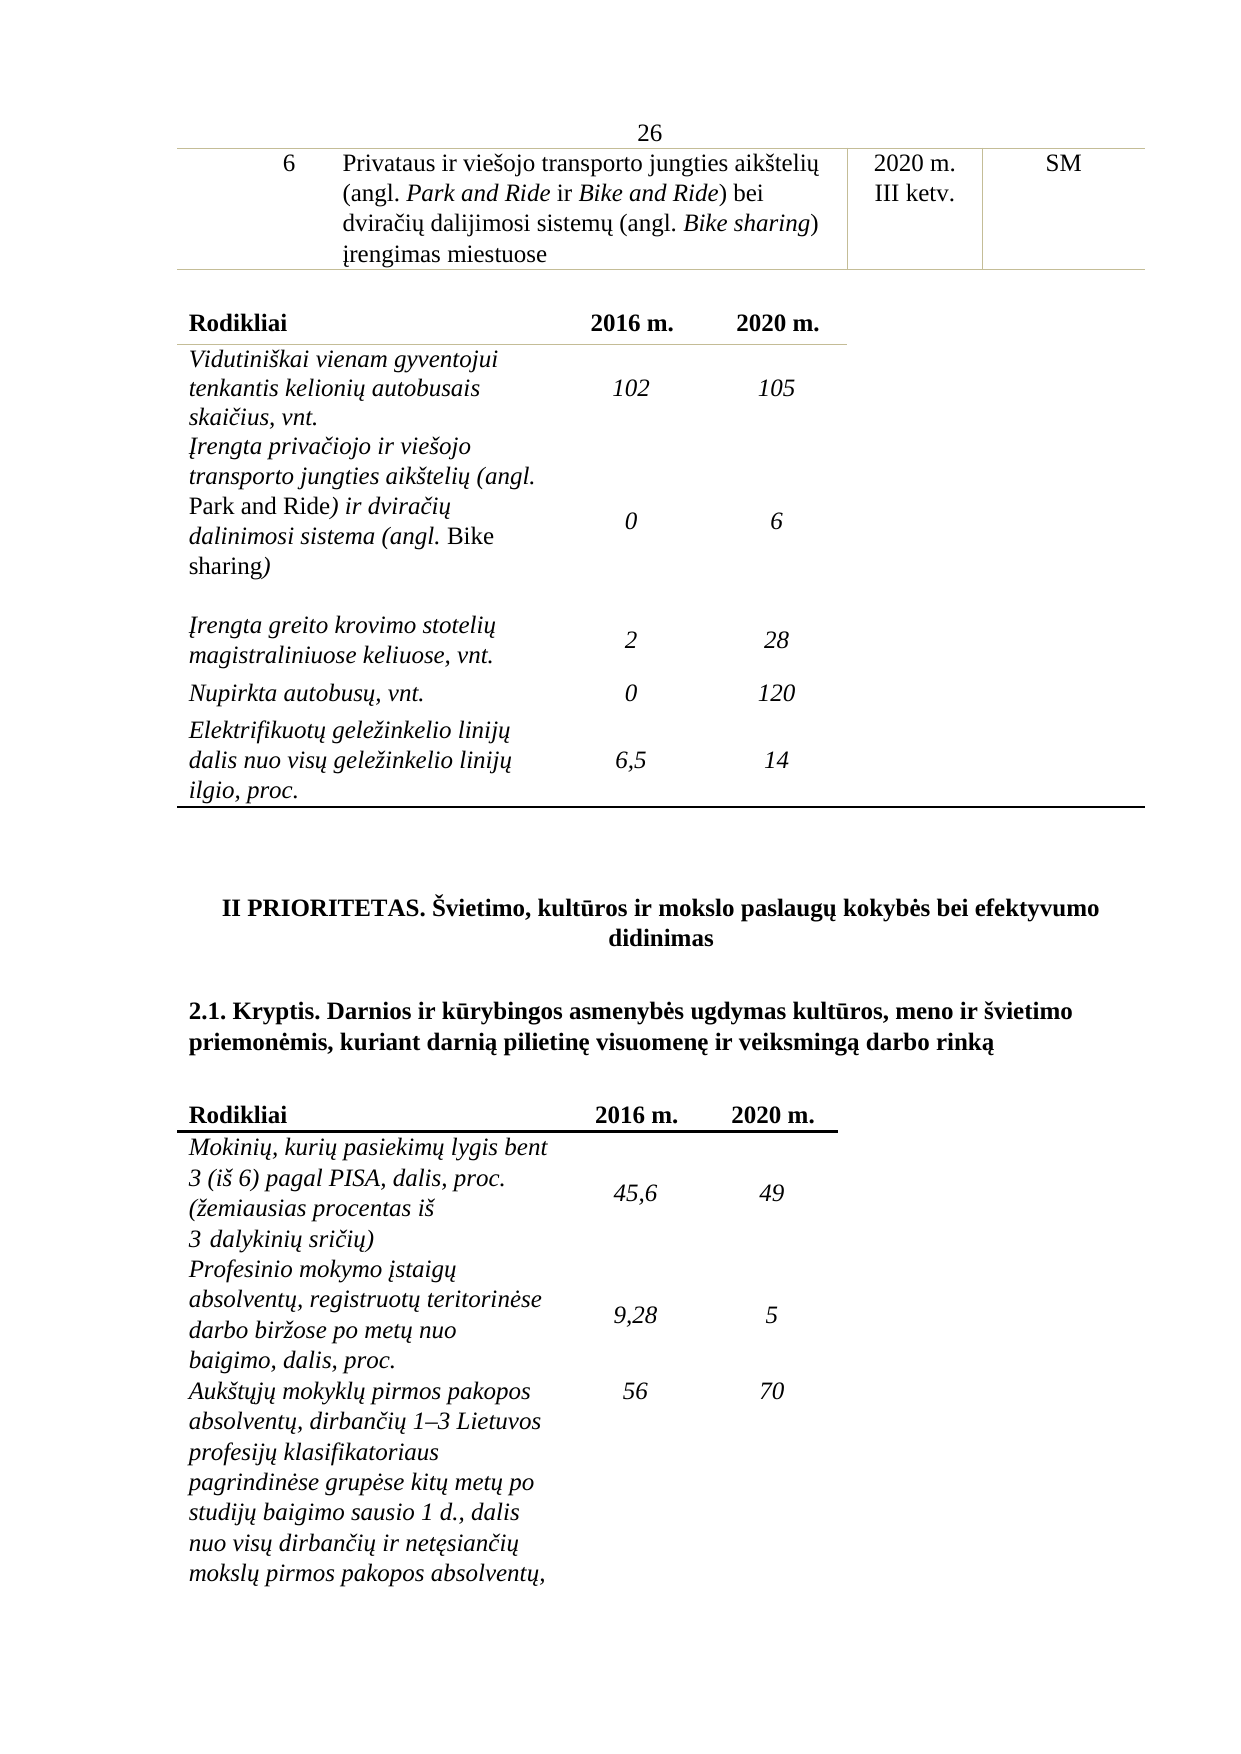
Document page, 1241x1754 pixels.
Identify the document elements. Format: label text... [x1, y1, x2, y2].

table_cell Profesinio mokymo įstaigų absolventų, registruotų teritorinėse darbo biržose po metų nuo baigimo, dalis, proc. [177, 1254, 564, 1376]
table_cell [708, 808, 847, 838]
table_cell 6 [708, 431, 847, 610]
table_cell [708, 839, 838, 869]
table_cell [982, 610, 1144, 671]
table_cell [973, 954, 1144, 984]
table_cell [331, 270, 423, 302]
table_cell 6 [247, 149, 331, 269]
table_cell [177, 1057, 247, 1096]
table_cell [177, 149, 247, 269]
table_cell [838, 1130, 973, 1254]
table_cell [982, 302, 1144, 343]
table_cell [847, 431, 982, 610]
table_cell [336, 839, 500, 869]
table_cell [982, 431, 1144, 610]
table_cell [847, 715, 982, 806]
table_cell Vidutiniškai vienam gyventojui tenkantis kelionių autobusais skaičius, vnt. [177, 345, 556, 431]
table_cell 105 [708, 345, 847, 431]
table_cell Nupirkta autobusų, vnt. [177, 671, 556, 715]
table_cell [838, 1376, 973, 1587]
table_cell [500, 839, 564, 869]
table_cell [247, 1057, 336, 1096]
table_cell 70 [708, 1376, 838, 1587]
table_cell 2020 m. [708, 1096, 838, 1130]
table_cell Privataus ir viešojo transporto jungties aikštelių (angl. Park and Ride ir Bike and Ride) bei dviračių dalijimosi sistemų (angl. Bike sharing) įrengimas miestuose [331, 149, 847, 269]
table_cell [838, 839, 973, 869]
table_cell [177, 839, 247, 869]
table_cell 2020 m. [708, 302, 847, 343]
table_cell [423, 270, 556, 302]
table_cell [708, 954, 838, 984]
table_cell [247, 270, 331, 302]
table_cell 14 [708, 715, 847, 806]
table_cell [838, 1254, 973, 1376]
table_cell [982, 671, 1144, 715]
table_cell [247, 954, 336, 984]
table_cell [500, 954, 564, 984]
table_cell [565, 839, 708, 869]
table_cell [247, 839, 336, 869]
table_cell [973, 1057, 1144, 1096]
table_cell Aukštųjų mokyklų pirmos pakopos absolventų, dirbančių 1–3 Lietuvos profesijų klasifikatoriaus pagrindinėse grupėse kitų metų po studijų baigimo sausio 1 d., dalis nuo visų dirbančių ir netęsiančių mokslų pirmos pakopos absolventų, [177, 1376, 564, 1587]
table_cell [982, 808, 1144, 838]
table_cell [973, 1130, 1144, 1254]
table_cell [847, 671, 982, 715]
table_cell 49 [708, 1133, 838, 1254]
table_cell [331, 808, 423, 838]
table_cell [177, 954, 247, 984]
table_cell [247, 808, 331, 838]
table_cell II PRIORITETAS. Švietimo, kultūros ir mokslo paslaugų kokybės bei efektyvumo didinimas [177, 869, 1144, 954]
table_cell [336, 1057, 500, 1096]
table_cell 2 [556, 610, 708, 671]
table_cell [177, 808, 247, 838]
table_cell Įrengta privačiojo ir viešojo transporto jungties aikštelių (angl. Park and Ride) ir dviračių dalinimosi sistema (angl. Bike sharing) [177, 431, 556, 610]
table_cell [847, 610, 982, 671]
table_cell 56 [565, 1376, 708, 1587]
table_cell Įrengta greito krovimo stotelių magistraliniuose keliuose, vnt. [177, 610, 556, 671]
table_cell [973, 839, 1144, 869]
table_cell [331, 302, 423, 343]
table_cell 120 [708, 671, 847, 715]
table_cell [838, 1096, 973, 1130]
table_cell [565, 954, 708, 984]
table_cell 0 [556, 671, 708, 715]
table_cell [982, 344, 1144, 431]
table_cell [838, 1057, 973, 1096]
table_cell [500, 1096, 564, 1130]
table_cell [847, 302, 982, 343]
table_cell Mokinių, kurių pasiekimų lygis bent 3 (iš 6) pagal PISA, dalis, proc. (žemiausias procentas iš 3 dalykinių sričių) [177, 1133, 564, 1254]
table_cell [973, 1096, 1144, 1130]
table_cell 6,5 [556, 715, 708, 806]
table_cell 2016 m. [556, 302, 708, 343]
table_cell Elektrifikuotų geležinkelio linijų dalis nuo visų geležinkelio linijų ilgio, proc. [177, 715, 556, 806]
table_cell SM [983, 149, 1144, 269]
table_cell 2.1. Kryptis. Darnios ir kūrybingos asmenybės ugdymas kultūros, meno ir švietimo priemonėmis, kuriant darnią pilietinę visuomenę ir veiksmingą darbo rinką [177, 984, 1144, 1057]
table_cell [336, 954, 500, 984]
table_cell [973, 1376, 1144, 1587]
table_cell [982, 270, 1144, 302]
table_cell [973, 1254, 1144, 1376]
table_cell 45,6 [565, 1133, 708, 1254]
table_cell 5 [708, 1254, 838, 1376]
table_cell [708, 270, 847, 302]
table_cell 2020 m. III ketv. [848, 149, 982, 269]
table_cell 9,28 [565, 1254, 708, 1376]
table_cell Rodikliai [177, 1096, 336, 1130]
table_cell [423, 808, 556, 838]
table_cell [708, 1057, 838, 1096]
table_cell 2016 m. [565, 1096, 708, 1130]
table_cell 28 [708, 610, 847, 671]
table_cell Rodikliai [177, 302, 331, 343]
table_cell [847, 344, 982, 431]
table_cell [847, 270, 982, 302]
table_cell 0 [556, 431, 708, 610]
table_cell [500, 1057, 564, 1096]
table_cell [336, 1096, 500, 1130]
table_cell [847, 808, 982, 838]
table_cell [556, 270, 708, 302]
table_cell [556, 808, 708, 838]
table_cell [838, 954, 973, 984]
table_cell [982, 715, 1144, 806]
table_cell 102 [556, 345, 708, 431]
table_cell [423, 302, 556, 343]
table_cell [177, 270, 247, 302]
table_cell [565, 1057, 708, 1096]
